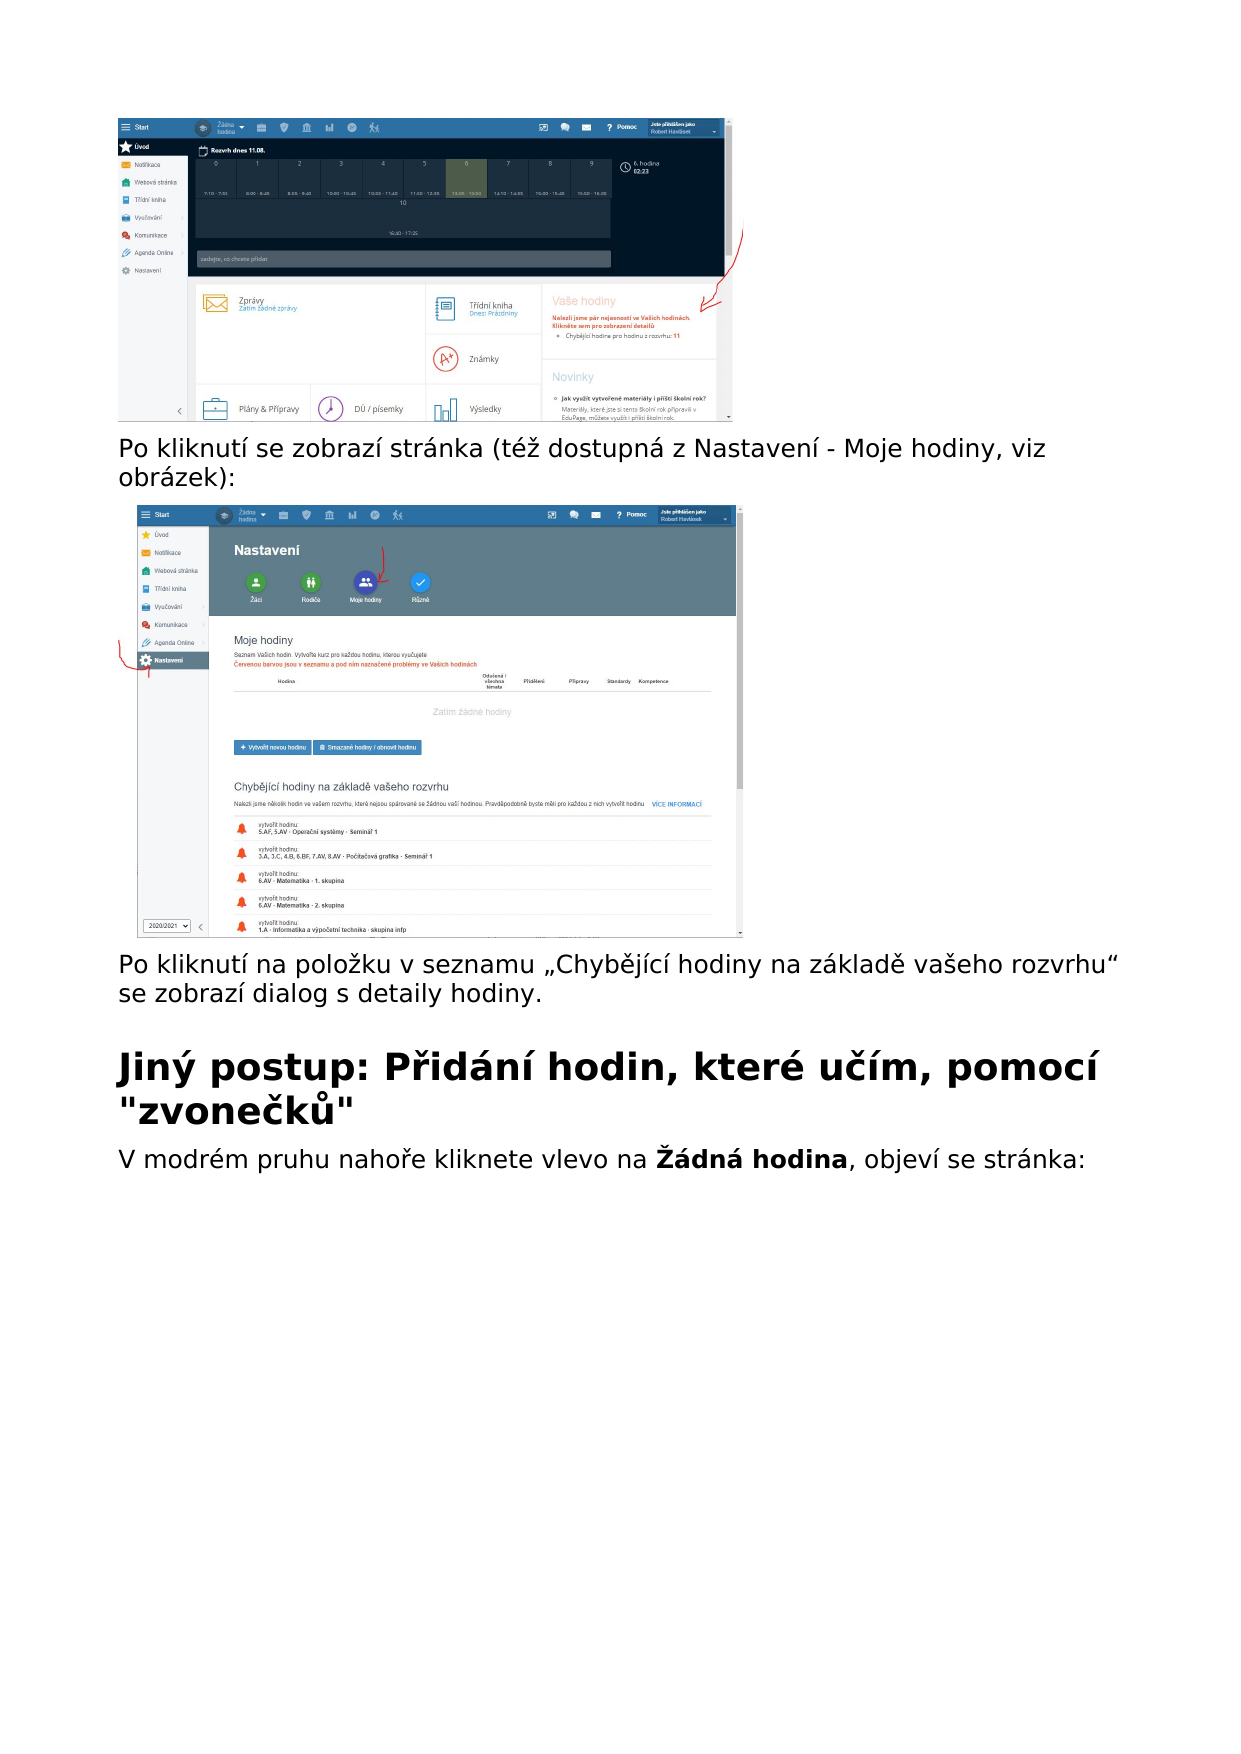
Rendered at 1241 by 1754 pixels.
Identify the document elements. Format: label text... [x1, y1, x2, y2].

subtitle Jiný postup: Přidání hodin, které učím, pomocí "zvonečků" [118, 1046, 1122, 1133]
text Po kliknutí se zobrazí stránka (též dostupná z Nastavení - Moje hodiny, viz obrázek): [118, 434, 1122, 493]
picture [118, 505, 744, 938]
text V modrém pruhu nahoře kliknete vlevo na Žádná hodina, objeví se stránka: [118, 1146, 1122, 1175]
picture [118, 118, 744, 422]
text Po kliknutí na položku v seznamu „Chybějící hodiny na základě vašeho rozvrhu“ se zobrazí dialog s detaily hodiny. [118, 950, 1122, 1008]
